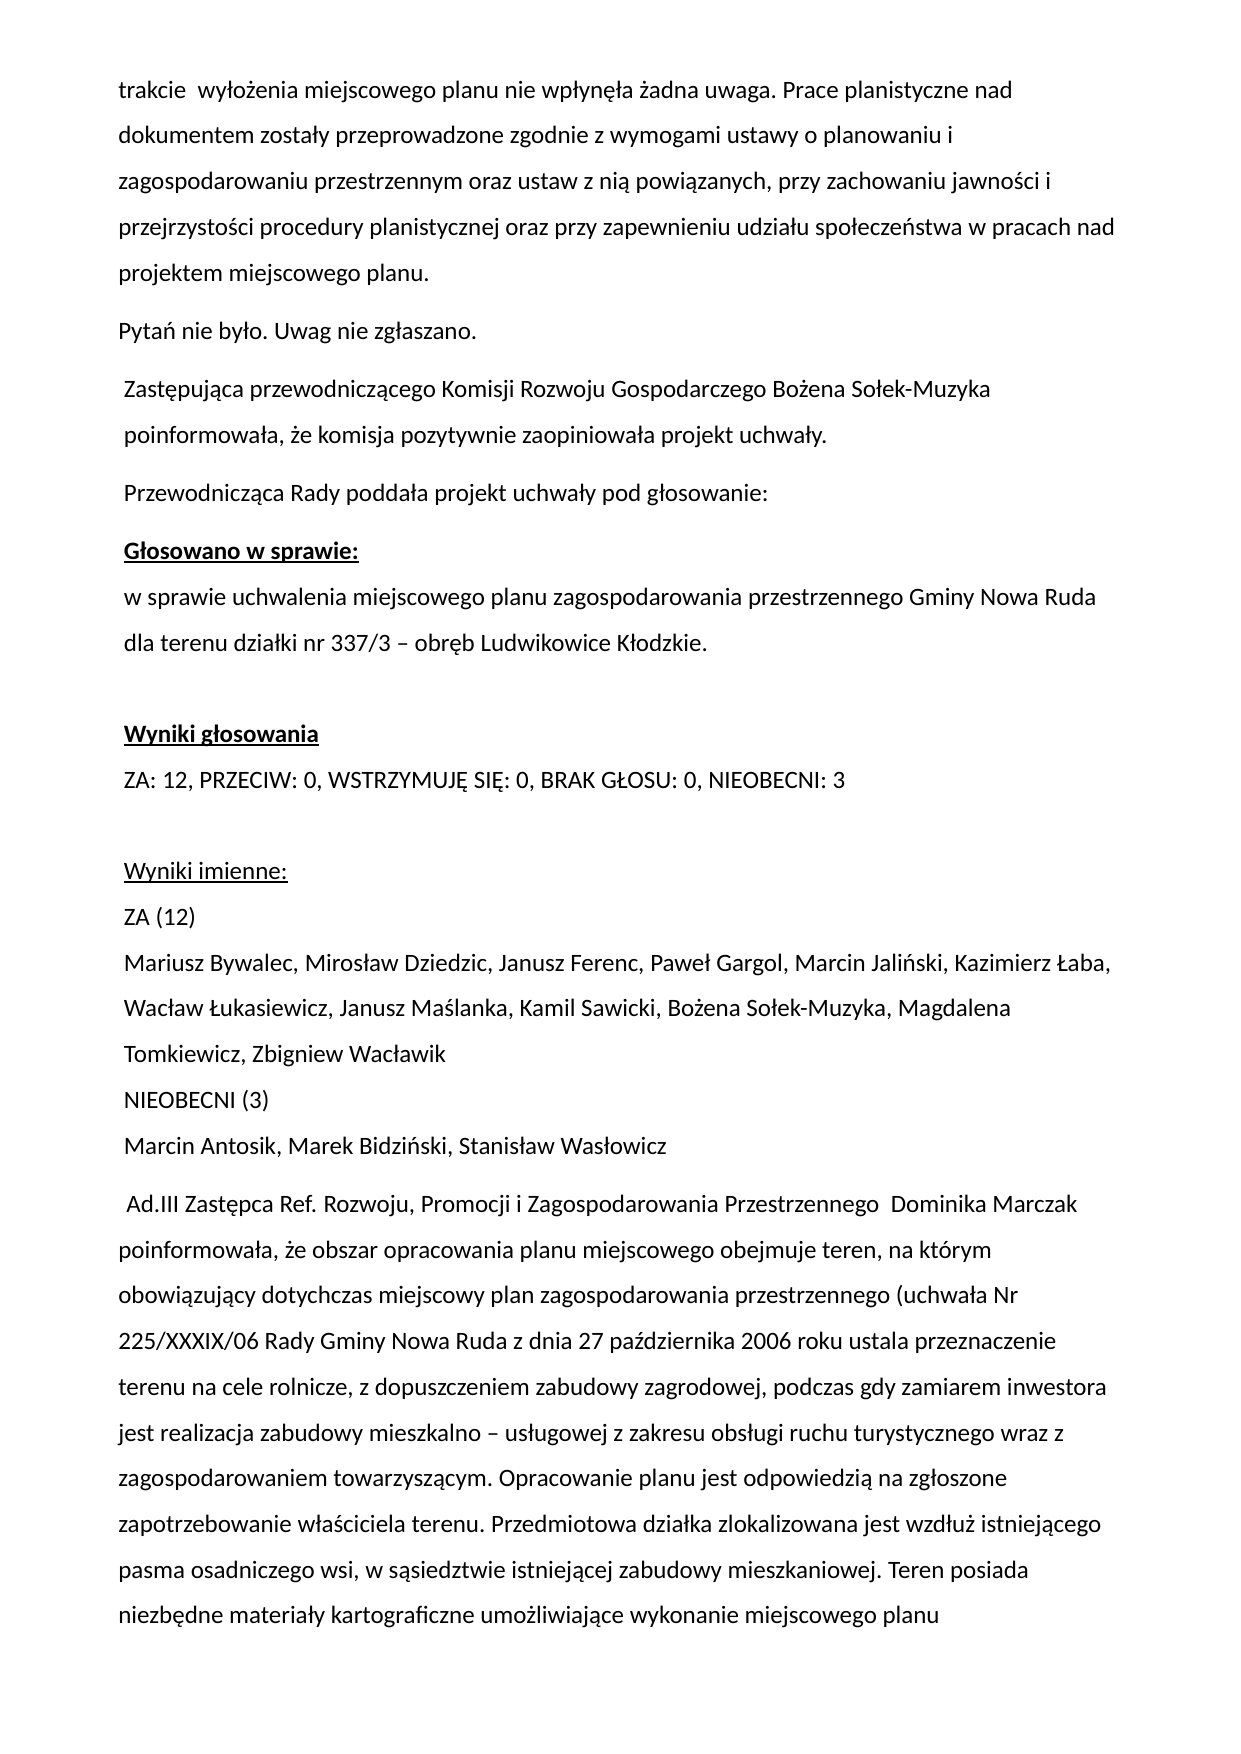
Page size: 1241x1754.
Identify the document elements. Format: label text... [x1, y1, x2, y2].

list Przewodnicząca Rady poddała projekt uchwały pod głosowanie: [124, 477, 1122, 508]
list trakcie wyłożenia miejscowego planu nie wpłynęła żadna uwaga. Prace planistyczne nad dokumentem zostały przeprowadzone zgodnie z wymogami ustawy o planowaniu i zagospodarowaniu przestrzennym oraz ustaw z nią powiązanych, przy zachowaniu jawności i przejrzystości procedury planistycznej oraz przy zapewnieniu udziału społeczeństwa w pracach nad projektem miejscowego planu. [118, 74, 1122, 287]
list Zastępująca przewodniczącego Komisji Rozwoju Gospodarczego Bożena Sołek-Muzyka poinformowała, że komisja pozytywnie zaopiniowała projekt uchwały. [124, 373, 1122, 449]
list Głosowano w sprawie: w sprawie uchwalenia miejscowego planu zagospodarowania przestrzennego Gminy Nowa Ruda dla terenu działki nr 337/3 – obręb Ludwikowice Kłodzkie. Wyniki głosowania ZA: 12, PRZECIW: 0, WSTRZYMUJĘ SIĘ: 0, BRAK GŁOSU: 0, NIEOBECNI: 3 Wyniki imienne: ZA (12) Mariusz Bywalec, Mirosław Dziedzic, Janusz Ferenc, Paweł Gargol, Marcin Jaliński, Kazimierz Łaba, Wacław Łukasiewicz, Janusz Maślanka, Kamil Sawicki, Bożena Sołek-Muzyka, Magdalena Tomkiewicz, Zbigniew Wacławik NIEOBECNI (3) Marcin Antosik, Marek Bidziński, Stanisław Wasłowicz [124, 535, 1122, 1160]
list Zastępca Ref. Rozwoju, Promocji i Zagospodarowania Przestrzennego Dominika Marczak poinformowała, że obszar opracowania planu miejscowego obejmuje teren, na którym obowiązujący dotychczas miejscowy plan zagospodarowania przestrzennego (uchwała Nr 225/XXXIX/06 Rady Gminy Nowa Ruda z dnia 27 października 2006 roku ustala przeznaczenie terenu na cele rolnicze, z dopuszczeniem zabudowy zagrodowej, podczas gdy zamiarem inwestora jest realizacja zabudowy mieszkalno – usługowej z zakresu obsługi ruchu turystycznego wraz z zagospodarowaniem towarzyszącym. Opracowanie planu jest odpowiedzią na zgłoszone zapotrzebowanie właściciela terenu. Przedmiotowa działka zlokalizowana jest wzdłuż istniejącego pasma osadniczego wsi, w sąsiedztwie istniejącej zabudowy mieszkaniowej. Teren posiada niezbędne materiały kartograficzne umożliwiające wykonanie miejscowego planu [118, 1188, 1122, 1630]
text Pytań nie było. Uwag nie zgłaszano. [118, 315, 1122, 345]
